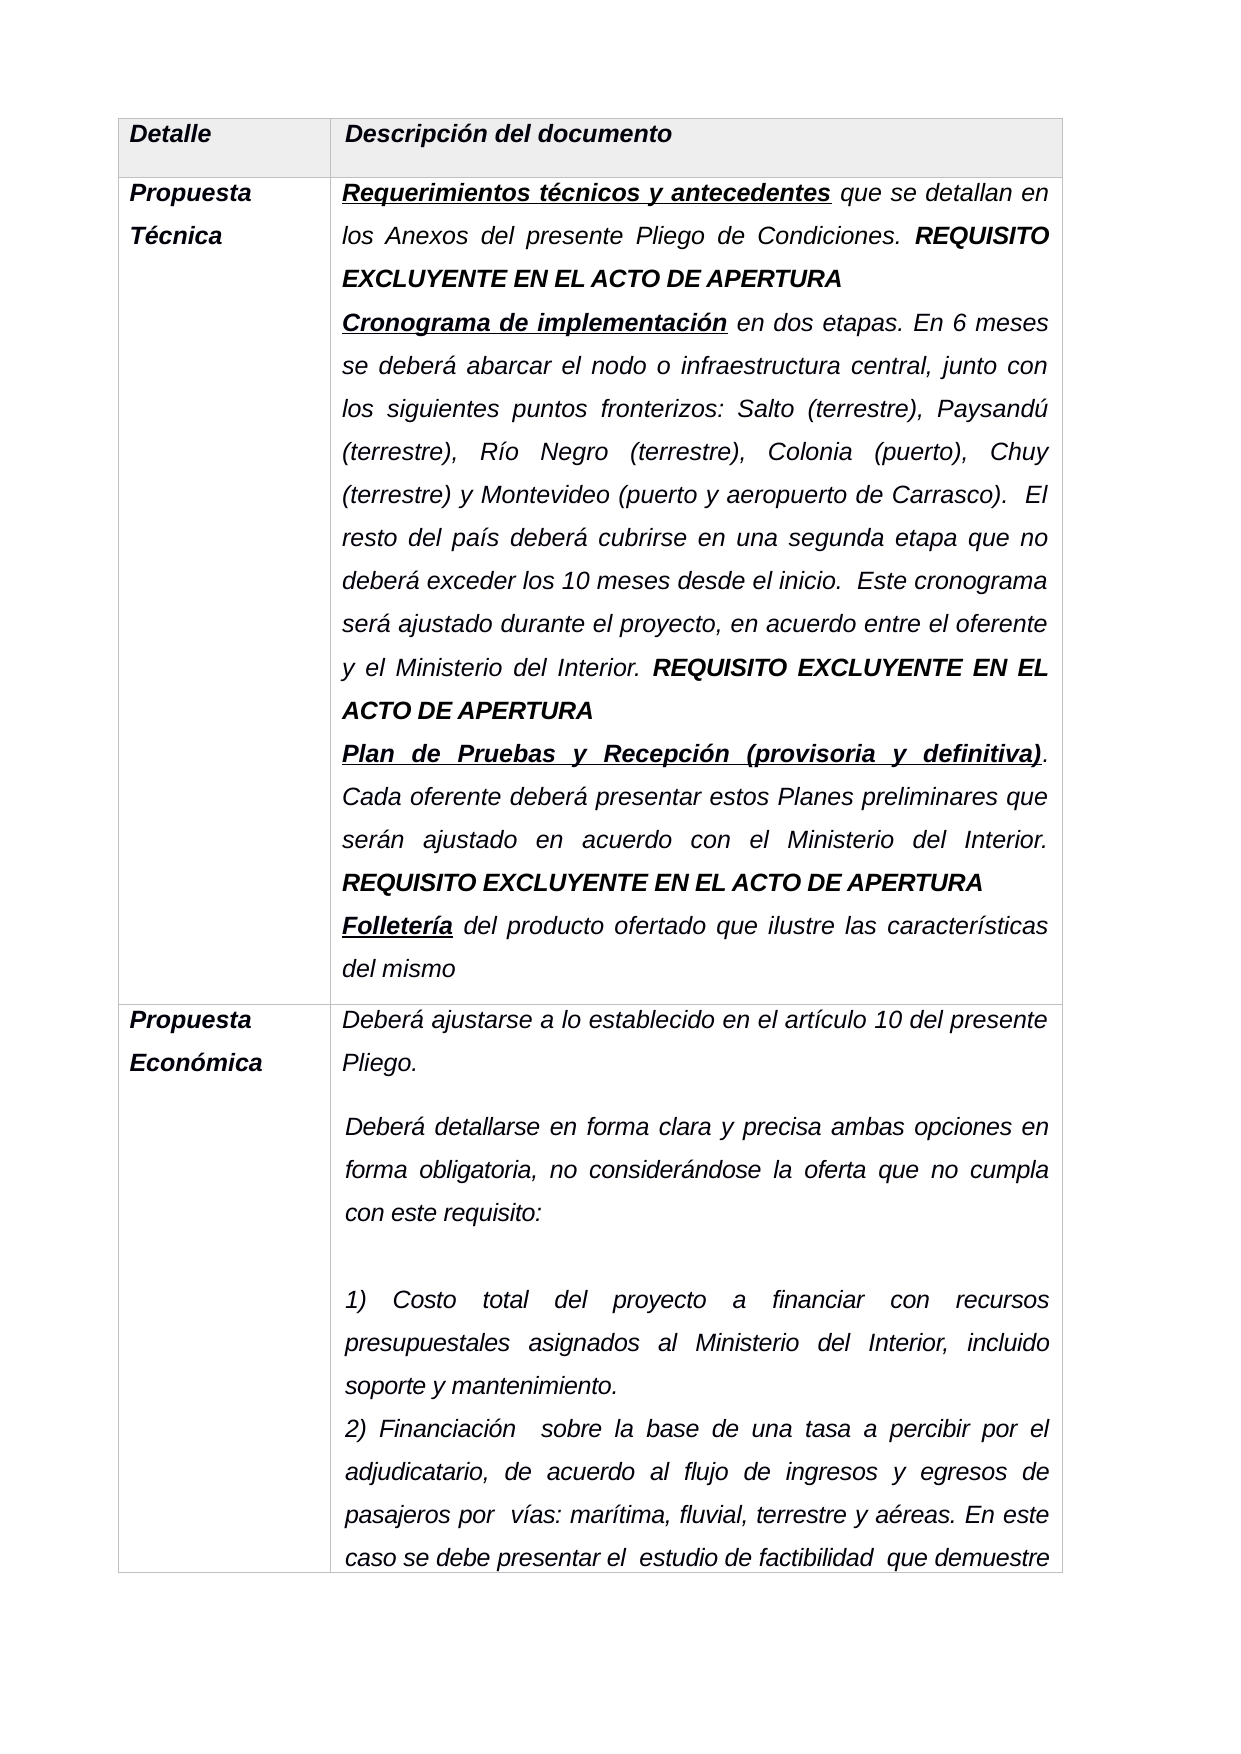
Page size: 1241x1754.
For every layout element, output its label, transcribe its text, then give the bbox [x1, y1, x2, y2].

table_header Descripción del documento [331, 119, 1062, 177]
table_header Detalle [119, 119, 330, 177]
table_cell Propuesta Técnica [119, 178, 330, 1004]
table_cell Deberá ajustarse a lo establecido en el artículo 10 del presente Pliego. Deberá detallarse en forma clara y precisa ambas opciones en forma obligatoria, no considerándose la oferta que no cumpla con este requisito: 1) Costo total del proyecto a financiar con recursos presupuestales asignados al Ministerio del Interior, incluido soporte y mantenimiento. 2) Financiación sobre la base de una tasa a percibir por el adjudicatario, de acuerdo al flujo de ingresos y egresos de pasajeros por vías: marítima, fluvial, terrestre y aéreas. En este caso se debe presentar el estudio de factibilidad que demuestre [331, 1005, 1062, 1572]
table_cell Requerimientos técnicos y antecedentes que se detallan en los Anexos del presente Pliego de Condiciones. REQUISITO EXCLUYENTE EN EL ACTO DE APERTURA Cronograma de implementación en dos etapas. En 6 meses se deberá abarcar el nodo o infraestructura central, junto con los siguientes puntos fronterizos: Salto (terrestre), Paysandú (terrestre), Río Negro (terrestre), Colonia (puerto), Chuy (terrestre) y Montevideo (puerto y aeropuerto de Carrasco). El resto del país deberá cubrirse en una segunda etapa que no deberá exceder los 10 meses desde el inicio. Este cronograma será ajustado durante el proyecto, en acuerdo entre el oferente y el Ministerio del Interior. REQUISITO EXCLUYENTE EN EL ACTO DE APERTURA Plan de Pruebas y Recepción (provisoria y definitiva). Cada oferente deberá presentar estos Planes preliminares que serán ajustado en acuerdo con el Ministerio del Interior. REQUISITO EXCLUYENTE EN EL ACTO DE APERTURA Folletería del producto ofertado que ilustre las características del mismo [331, 178, 1062, 1004]
table_cell Propuesta Económica [119, 1005, 330, 1572]
